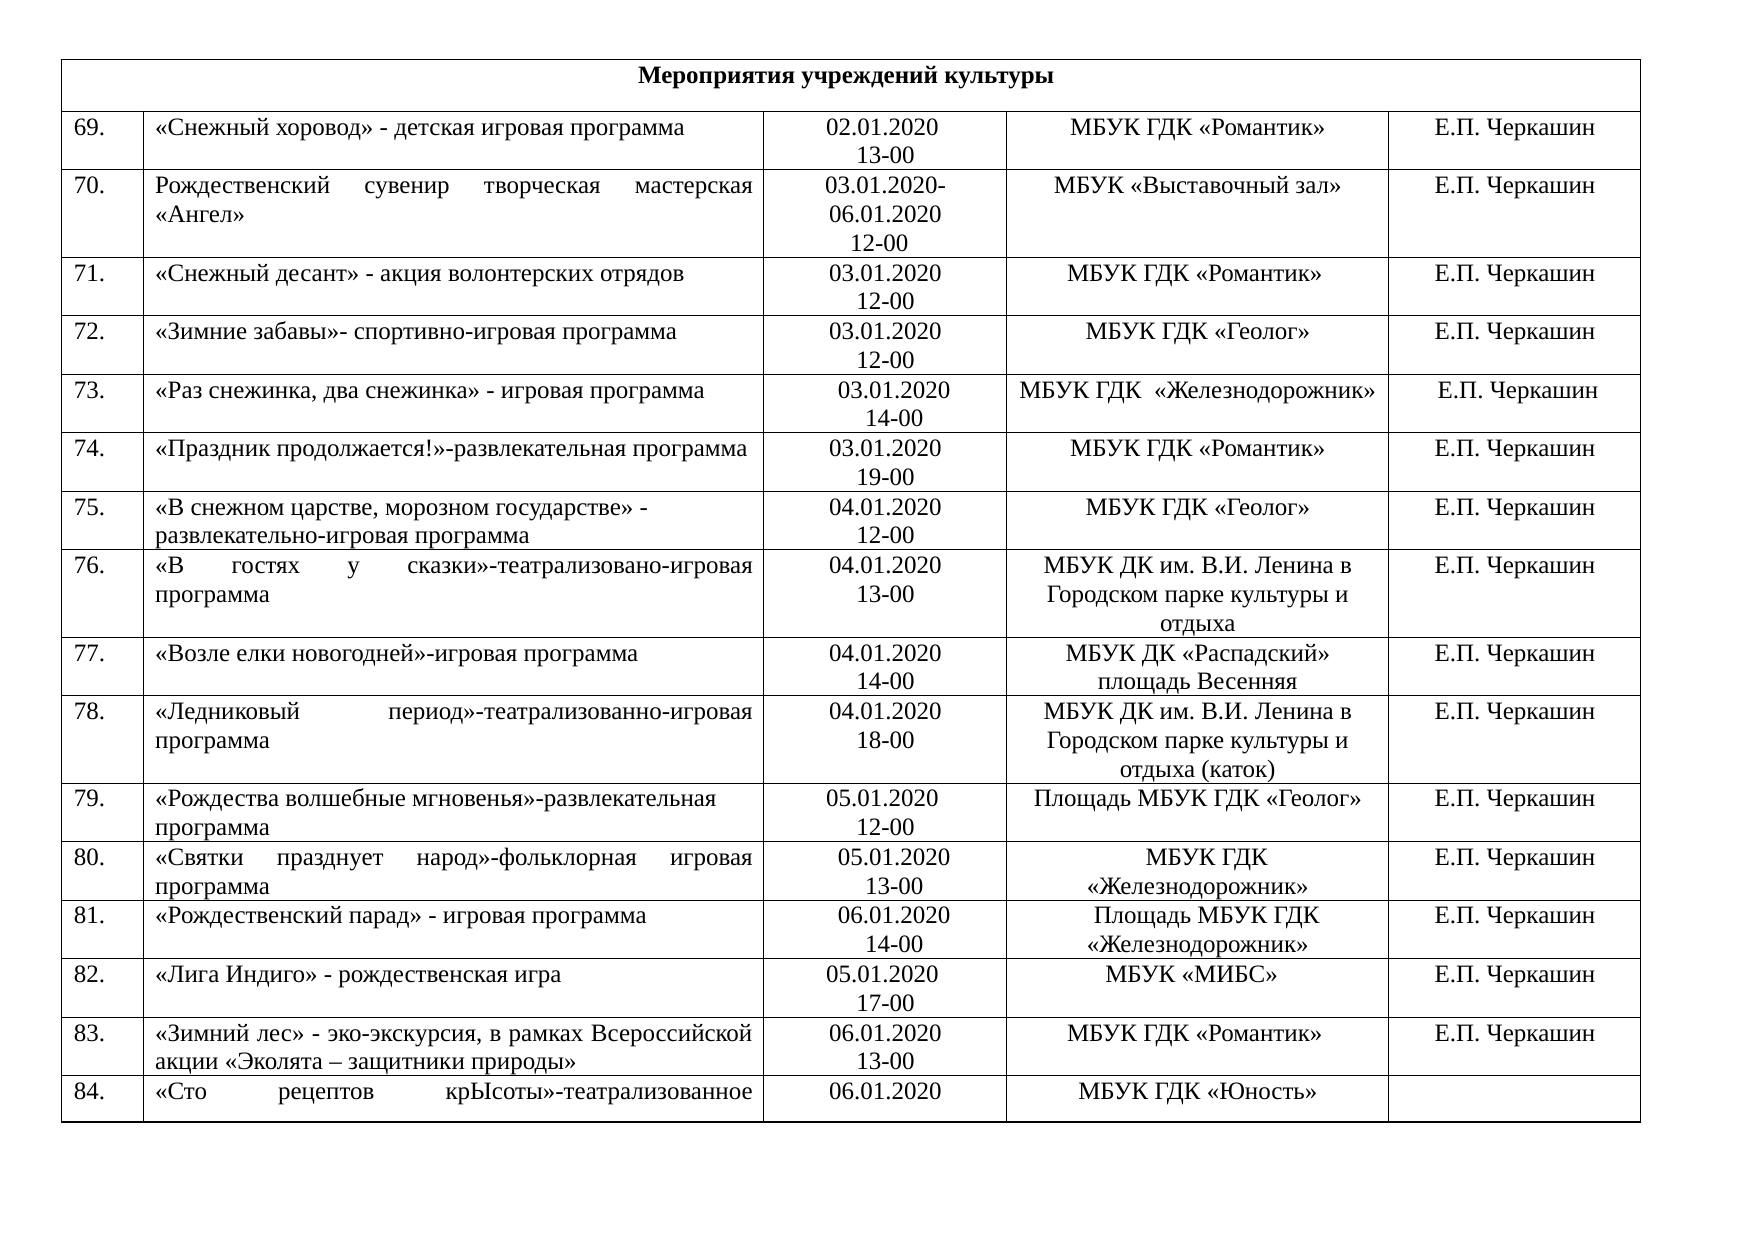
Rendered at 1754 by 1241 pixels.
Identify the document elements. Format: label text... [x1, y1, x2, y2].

table_cell [62, 959, 143, 1017]
table_cell «Зимние забавы»- спортивно-игровая программа [144, 316, 763, 374]
table_cell МБУК «МИБС» [1007, 959, 1388, 1017]
table_cell 02.01.2020 13-00 [764, 112, 1006, 169]
table_cell Е.П. Черкашин [1389, 696, 1640, 782]
table_cell Е.П. Черкашин [1389, 170, 1640, 257]
table_cell 03.01.2020 12-00 [764, 316, 1006, 374]
table_cell Е.П. Черкашин [1389, 550, 1640, 637]
table_cell МБУК ГДК «Геолог» [1007, 316, 1388, 374]
table_cell МБУК ГДК «Романтик» [1007, 433, 1388, 491]
table_cell «Святки празднует народ»-фольклорная игровая программа [144, 842, 763, 899]
table_cell 04.01.2020 18-00 [764, 696, 1006, 782]
table_cell «Раз снежинка, два снежинка» - игровая программа [144, 375, 763, 432]
table_cell «Ледниковый период»-театрализованно-игровая программа [144, 696, 763, 782]
table_cell [62, 258, 143, 315]
table_cell МБУК ГДК «Железнодорожник» [1007, 375, 1388, 432]
table_cell «В снежном царстве, морозном государстве» - развлекательно-игровая программа [144, 492, 763, 549]
table_cell 04.01.2020 13-00 [764, 550, 1006, 637]
table_cell МБУК ГДК «Геолог» [1007, 492, 1388, 549]
table_cell Е.П. Черкашин [1389, 1018, 1640, 1075]
table_cell 04.01.2020 14-00 [764, 638, 1006, 695]
table_cell МБУК «Выставочный зал» [1007, 170, 1388, 257]
table_cell «Рождественский парад» - игровая программа [144, 901, 763, 958]
table_cell 05.01.2020 13-00 [764, 842, 1006, 899]
table_cell [62, 375, 143, 432]
table_cell 06.01.2020 [764, 1076, 1006, 1121]
table_cell 04.01.2020 12-00 [764, 492, 1006, 549]
table_cell [62, 901, 143, 958]
table_cell [62, 1018, 143, 1075]
table_cell Е.П. Черкашин [1389, 784, 1640, 841]
table_cell Е.П. Черкашин [1389, 375, 1640, 432]
table_cell МБУК ДК им. В.И. Ленина в Городском парке культуры и отдыха [1007, 550, 1388, 637]
table_cell «В гостях у сказки»-театрализовано-игровая программа [144, 550, 763, 637]
table_cell 05.01.2020 12-00 [764, 784, 1006, 841]
table_cell МБУК ГДК «Романтик» [1007, 112, 1388, 169]
table_cell Е.П. Черкашин [1389, 842, 1640, 899]
table_cell 05.01.2020 17-00 [764, 959, 1006, 1017]
table_cell Площадь МБУК ГДК «Железнодорожник» [1007, 901, 1388, 958]
table_cell Е.П. Черкашин [1389, 638, 1640, 695]
table_cell [62, 842, 143, 899]
table_cell Рождественский сувенир творческая мастерская «Ангел» [144, 170, 763, 257]
table_cell «Возле елки новогодней»-игровая программа [144, 638, 763, 695]
table_cell 03.01.2020- 06.01.2020 12-00 [764, 170, 1006, 257]
table_cell «Снежный десант» - акция волонтерских отрядов [144, 258, 763, 315]
table_cell Е.П. Черкашин [1389, 316, 1640, 374]
table_cell «Зимний лес» - эко-экскурсия, в рамках Всероссийской акции «Эколята – защитники природы» [144, 1018, 763, 1075]
table_cell «Сто рецептов крЫсоты»-театрализованное [144, 1076, 763, 1121]
table_cell МБУК ГДК «Железнодорожник» [1007, 842, 1388, 899]
table_cell Е.П. Черкашин [1389, 258, 1640, 315]
table_cell МБУК ДК «Распадский» площадь Весенняя [1007, 638, 1388, 695]
table_cell [62, 784, 143, 841]
table_cell [62, 638, 143, 695]
table_cell 03.01.2020 19-00 [764, 433, 1006, 491]
table_cell Мероприятия учреждений культуры [62, 60, 1640, 111]
table_cell 03.01.2020 14-00 [764, 375, 1006, 432]
table_cell МБУК ГДК «Романтик» [1007, 258, 1388, 315]
table_cell [62, 170, 143, 257]
table_cell [62, 112, 143, 169]
table_cell [1389, 1076, 1640, 1121]
table_cell МБУК ДК им. В.И. Ленина в Городском парке культуры и отдыха (каток) [1007, 696, 1388, 782]
table_cell МБУК ГДК «Романтик» [1007, 1018, 1388, 1075]
table_cell Е.П. Черкашин [1389, 901, 1640, 958]
table_cell [62, 1076, 143, 1121]
table_cell [62, 433, 143, 491]
table_cell Е.П. Черкашин [1389, 959, 1640, 1017]
table_cell «Праздник продолжается!»-развлекательная программа [144, 433, 763, 491]
table_cell [62, 316, 143, 374]
table_cell Е.П. Черкашин [1389, 433, 1640, 491]
table_cell «Лига Индиго» - рождественская игра [144, 959, 763, 1017]
table_cell 06.01.2020 14-00 [764, 901, 1006, 958]
table_cell 06.01.2020 13-00 [764, 1018, 1006, 1075]
table_cell [62, 550, 143, 637]
table_cell Е.П. Черкашин [1389, 492, 1640, 549]
table_cell Площадь МБУК ГДК «Геолог» [1007, 784, 1388, 841]
table_cell Е.П. Черкашин [1389, 112, 1640, 169]
table_cell МБУК ГДК «Юность» [1007, 1076, 1388, 1121]
table_cell [62, 492, 143, 549]
table_cell «Снежный хоровод» - детская игровая программа [144, 112, 763, 169]
table_cell «Рождества волшебные мгновенья»-развлекательная программа [144, 784, 763, 841]
table_cell 03.01.2020 12-00 [764, 258, 1006, 315]
table_cell [62, 696, 143, 782]
